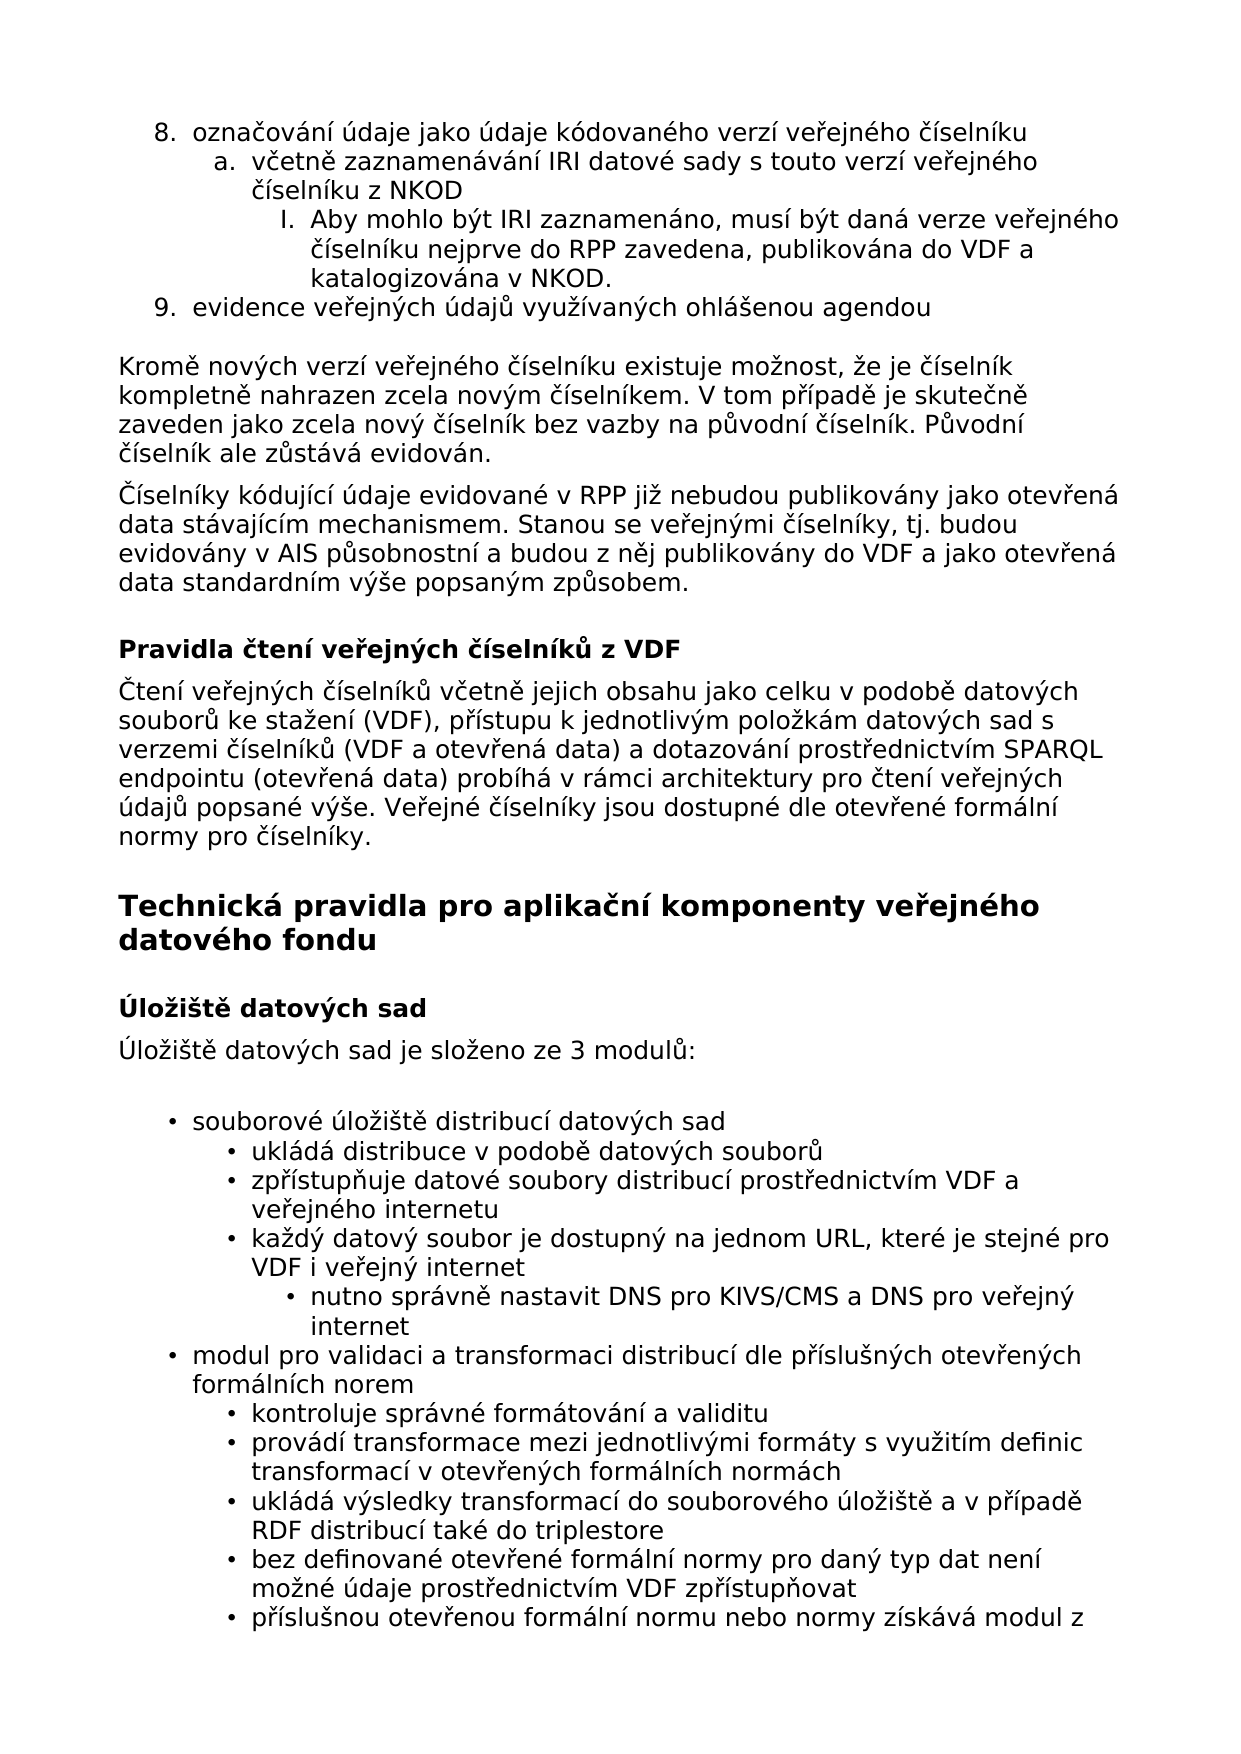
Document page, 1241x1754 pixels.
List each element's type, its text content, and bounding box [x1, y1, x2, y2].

subtitle Pravidla čtení veřejných číselníků z VDF [118, 635, 1122, 664]
text Číselníky kódující údaje evidované v RPP již nebudou publikovány jako otevřená data stávajícím mechanismem. Stanou se veřejnými číselníky, tj. budou evidovány v AIS působnostní a budou z něj publikovány do VDF a jako otevřená data standardním výše popsaným způsobem. [118, 481, 1122, 598]
subtitle Úložiště datových sad [118, 995, 1122, 1024]
list kontroluje správné formátování a validitu [236, 1399, 1122, 1428]
list modul pro validaci a transformaci distribucí dle příslušných otevřených formálních norem [177, 1341, 1122, 1399]
list včetně zaznamenávání IRI datové sady s touto verzí veřejného číselníku z NKOD [236, 147, 1122, 206]
list každý datový soubor je dostupný na jednom URL, které je stejné pro VDF i veřejný internet [236, 1224, 1122, 1282]
subtitle Technická pravidla pro aplikační komponenty veřejného datového fondu [118, 889, 1122, 957]
list bez definované otevřené formální normy pro daný typ dat není možné údaje prostřednictvím VDF zpřístupňovat [236, 1545, 1122, 1603]
list označování údaje jako údaje kódovaného verzí veřejného číselníku [177, 118, 1122, 147]
list ukládá distribuce v podobě datových souborů [236, 1137, 1122, 1166]
text Úložiště datových sad je složeno ze 3 modulů: [118, 1036, 1122, 1066]
list příslušnou otevřenou formální normu nebo normy získává modul z [236, 1603, 1122, 1632]
list nutno správně nastavit DNS pro KIVS/CMS a DNS pro veřejný internet [295, 1282, 1122, 1341]
list Aby mohlo být IRI zaznamenáno, musí být daná verze veřejného číselníku nejprve do RPP zavedena, publikována do VDF a katalogizována v NKOD. [295, 206, 1122, 293]
text Kromě nových verzí veřejného číselníku existuje možnost, že je číselník kompletně nahrazen zcela novým číselníkem. V tom případě je skutečně zaveden jako zcela nový číselník bez vazby na původní číselník. Původní číselník ale zůstává evidován. [118, 352, 1122, 468]
list provádí transformace mezi jednotlivými formáty s využitím definic transformací v otevřených formálních normách [236, 1428, 1122, 1487]
list souborové úložiště distribucí datových sad [177, 1107, 1122, 1137]
list evidence veřejných údajů využívaných ohlášenou agendou [177, 293, 1122, 322]
list ukládá výsledky transformací do souborového úložiště a v případě RDF distribucí také do triplestore [236, 1487, 1122, 1545]
list zpřístupňuje datové soubory distribucí prostřednictvím VDF a veřejného internetu [236, 1166, 1122, 1224]
text Čtení veřejných číselníků včetně jejich obsahu jako celku v podobě datových souborů ke stažení (VDF), přístupu k jednotlivým položkám datových sad s verzemi číselníků (VDF a otevřená data) a dotazování prostřednictvím SPARQL endpointu (otevřená data) probíhá v rámci architektury pro čtení veřejných údajů popsané výše. Veřejné číselníky jsou dostupné dle otevřené formální normy pro číselníky. [118, 677, 1122, 852]
